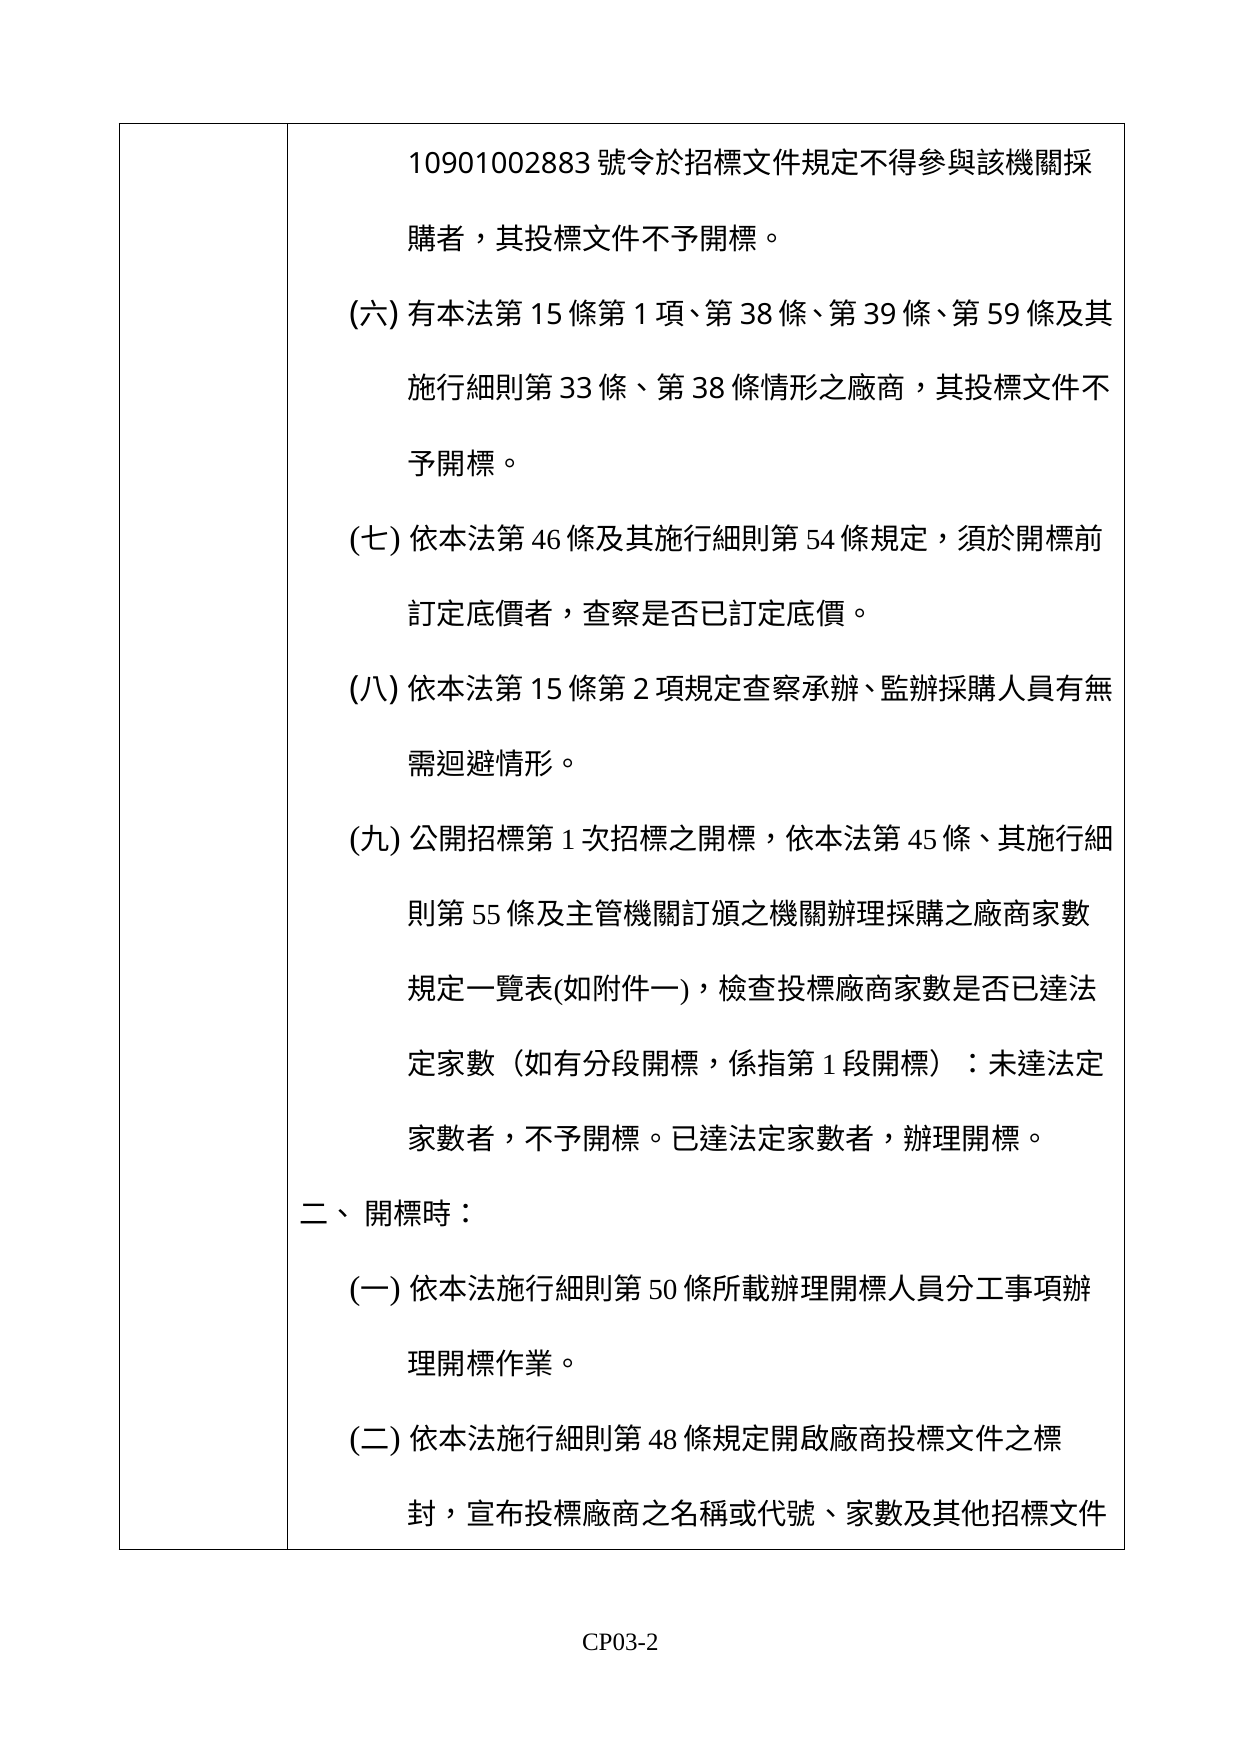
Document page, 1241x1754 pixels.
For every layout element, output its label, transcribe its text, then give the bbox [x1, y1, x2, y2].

table_cell [120, 124, 287, 1549]
table_cell 開標前： 主辦單位簽請機關首長或其授權人員，指派適當人員擔任主持開標人員，主持開標人員得兼任承辦開標人員。 主辦單位依採購金額屬於公告金額十分之一以下、未達公告金額而逾公告金額十分之一、公告金額以上、查核金額以上，依政府採購法（以下簡稱本法）第12條、第13條、新北市未達公告金額採購監辦辦法、機關主會計及有關單位會同監辦採購辦法、本法施行細則第7條，通知上級機關、主（會）計單位、有關單位派員監辦。 開標後需當場審標者，通知承辦審標事項之人員會辦、協辦。 主辦單位於開標前查察是否有本法第48條第1項、第50條第1項各款所列情形；若有前者，則全案不予開標；若有後者，則個別廠商之標不予開標。 廠商如屬機關依工程會l09年4月29日工程企字第10901002883號令於招標文件規定不得參與該機關採購者，其投標文件不予開標。 有本法第15條第1項、第38條、第39條、第59條及其施行細則第33條、第38條情形之廠商，其投標文件不予開標。 依本法第46條及其施行細則第54條規定，須於開標前訂定底價者，查察是否已訂定底價。 依本法第15條第2項規定查察承辦、監辦採購人員有無需迴避情形。 公開招標第1次招標之開標，依本法第45條、其施行細則第55條及主管機關訂頒之機關辦理採購之廠商家數規定一覽表(如附件一)，檢查投標廠商家數是否已達法定家數（如有分段開標，係指第1段開標）：未達法定家數者，不予開標。已達法定家數者，辦理開標。 開標時： 依本法施行細則第50條所載辦理開標人員分工事項辦理開標作業。 依本法施行細則第48條規定開啟廠商投標文件之標封，宣布投標廠商之名稱或代號、家數及其他招標文件規定之事項。有標價者，並宣布之（最有利標採協商措施且包括標價者，不宣布標價）。分段開標之採購，得依資格、規格、價格之順序開標，或將【資格與規格】或【規格與價格】合併開標。 落實審查相關文件並查察廠商有無借牌之情形，廠商可能借牌之表象例如：出席開標者非投標廠商之人員、投標文件重大異常關聯(投標文件字跡相同、電話地址等相同、押標金支票連號、投標文件由同一郵局寄出、退還押標金至同一戶頭、或由同一人申請退還、押標金之出資者)、投標文件有刻意造成不合格標之情形。 依本法施行細則第51條及第68條規定製作紀錄，由辦理開標人員會同簽認；有監辦開標人員者，亦應會同簽認。 [288, 124, 1124, 1549]
